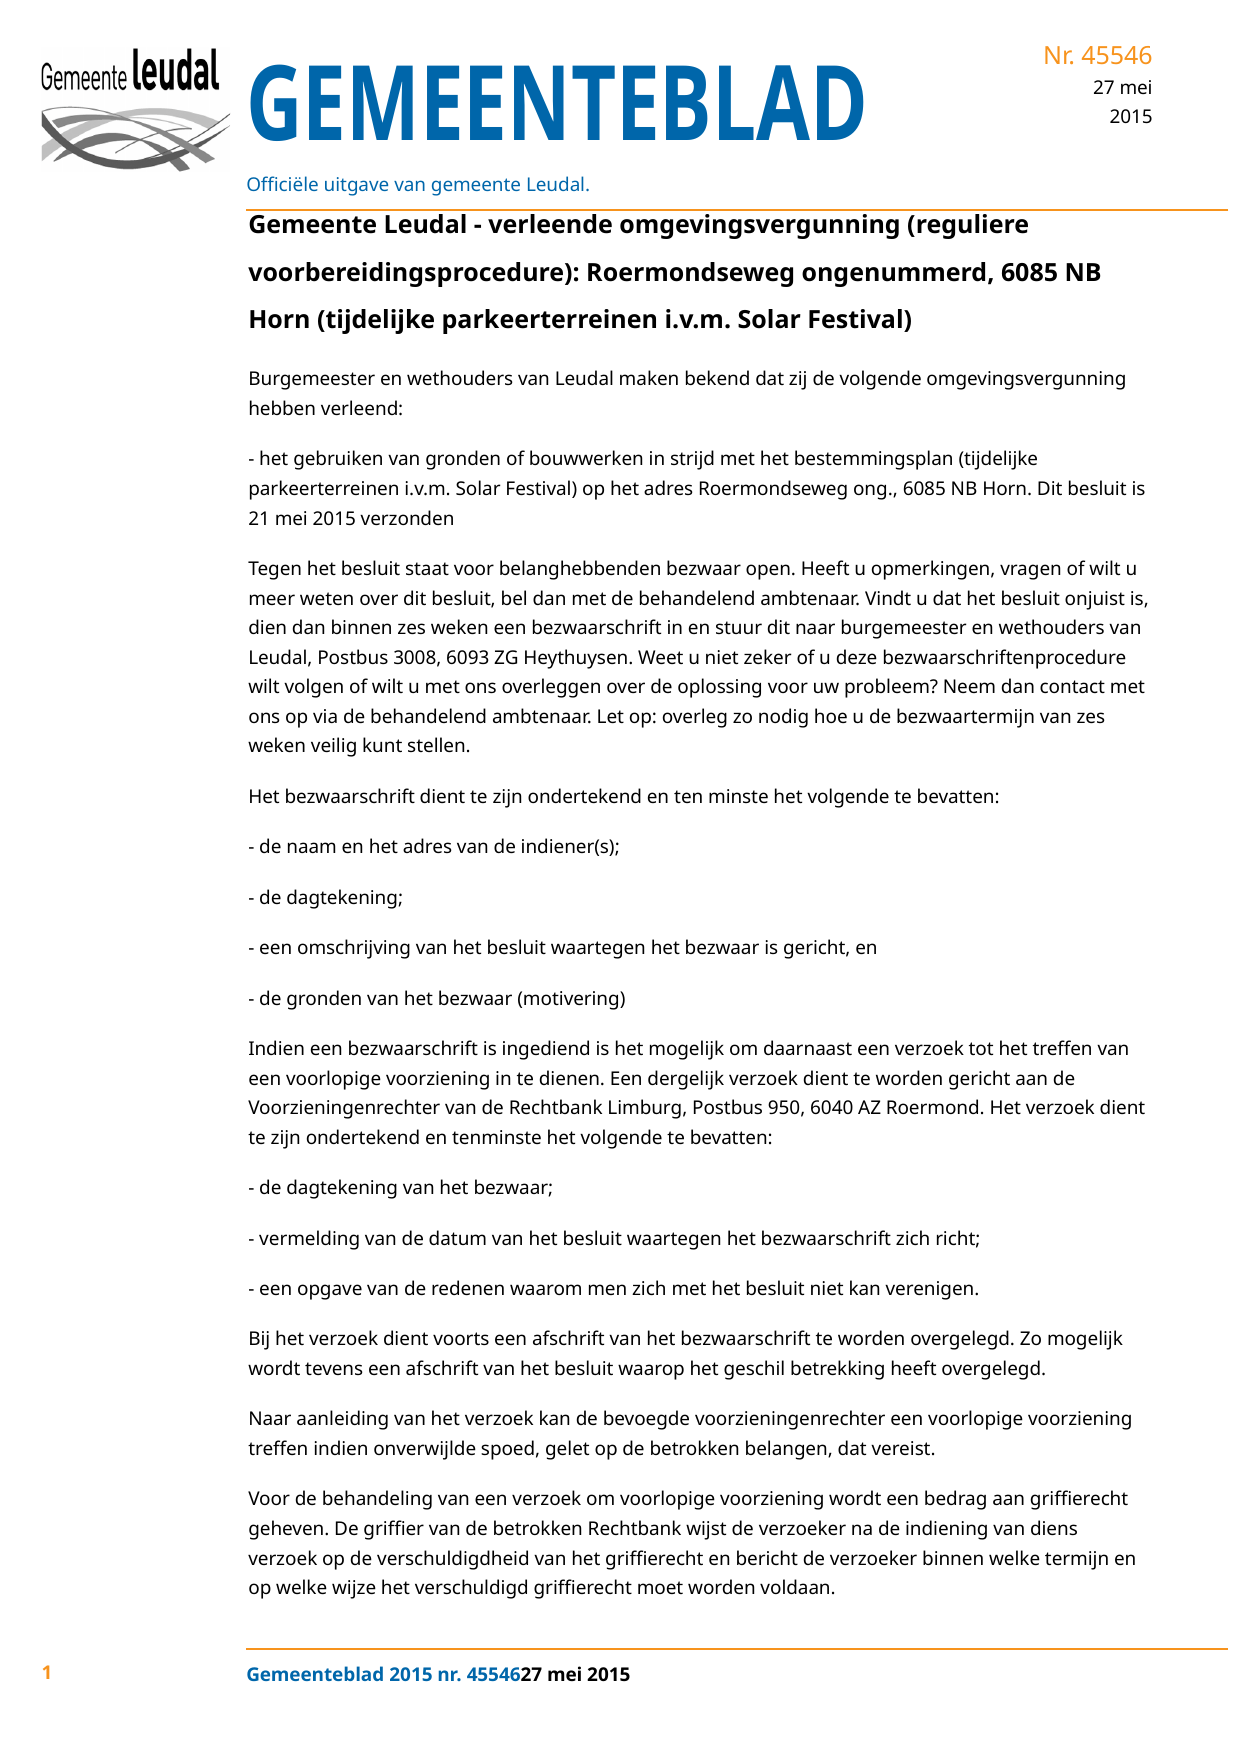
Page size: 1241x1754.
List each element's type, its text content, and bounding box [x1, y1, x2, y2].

text - het gebruiken van gronden of bouwwerken in strijd met het bestemmingsplan (tijdelijke parkeerterreinen i.v.m. Solar Festival) op het adres Roermondseweg ong., 6085 NB Horn. Dit besluit is 21 mei 2015 verzonden [248, 446, 1152, 530]
text - de dagtekening; [248, 884, 1152, 909]
text - de dagtekening van het bezwaar; [248, 1174, 1152, 1200]
text - een opgave van de redenen waarom men zich met het besluit niet kan verenigen. [248, 1275, 1152, 1301]
text Voor de behandeling van een verzoek om voorlopige voorziening wordt een bedrag aan griffierecht geheven. De griffier van de betrokken Rechtbank wijst de verzoeker na de indiening van diens verzoek op de verschuldigdheid van het griffierecht en bericht de verzoeker binnen welke termijn en op welke wijze het verschuldigd griffierecht moet worden voldaan. [248, 1486, 1152, 1600]
text Indien een bezwaarschrift is ingediend is het mogelijk om daarnaast een verzoek tot het treffen van een voorlopige voorziening in te dienen. Een dergelijk verzoek dient te worden gericht aan de Voorzieningenrechter van de Rechtbank Limburg, Postbus 950, 6040 AZ Roermond. Het verzoek dient te zijn ondertekend en tenminste het volgende te bevatten: [248, 1035, 1152, 1149]
text Tegen het besluit staat voor belanghebbenden bezwaar open. Heeft u opmerkingen, vragen of wilt u meer weten over dit besluit, bel dan met de behandelend ambtenaar. Vindt u dat het besluit onjuist is, dien dan binnen zes weken een bezwaarschrift in en stuur dit naar burgemeester en wethouders van Leudal, Postbus 3008, 6093 ZG Heythuysen. Weet u niet zeker of u deze bezwaarschriftenprocedure wilt volgen of wilt u met ons overleggen over de oplossing voor uw probleem? Neem dan contact met ons op via de behandelend ambtenaar. Let op: overleg zo nodig hoe u de bezwaartermijn van zes weken veilig kunt stellen. [248, 555, 1152, 758]
text - de gronden van het bezwaar (motivering) [248, 985, 1152, 1010]
text Gemeente Leudal - verleende omgevingsvergunning (reguliere voorbereidingsprocedure): Roermondseweg ongenummerd, 6085 NB Horn (tijdelijke parkeerterreinen i.v.m. Solar Festival) [248, 211, 1152, 336]
text Het bezwaarschrift dient te zijn ondertekend en ten minste het volgende te bevatten: [248, 783, 1152, 809]
text Burgemeester en wethouders van Leudal maken bekend dat zij de volgende omgevingsvergunning hebben verleend: [248, 366, 1152, 421]
text - de naam en het adres van de indiener(s); [248, 833, 1152, 859]
picture [41, 47, 231, 172]
text Bij het verzoek dient voorts een afschrift van het bezwaarschrift te worden overgelegd. Zo mogelijk wordt tevens een afschrift van het besluit waarop het geschil betrekking heeft overgelegd. [248, 1326, 1152, 1381]
text - een omschrijving van het besluit waartegen het bezwaar is gericht, en [248, 934, 1152, 960]
text Naar aanleiding van het verzoek kan de bevoegde voorzieningenrechter een voorlopige voorziening treffen indien onverwijlde spoed, gelet op de betrokken belangen, dat vereist. [248, 1406, 1152, 1461]
text - vermelding van de datum van het besluit waartegen het bezwaarschrift zich richt; [248, 1225, 1152, 1250]
